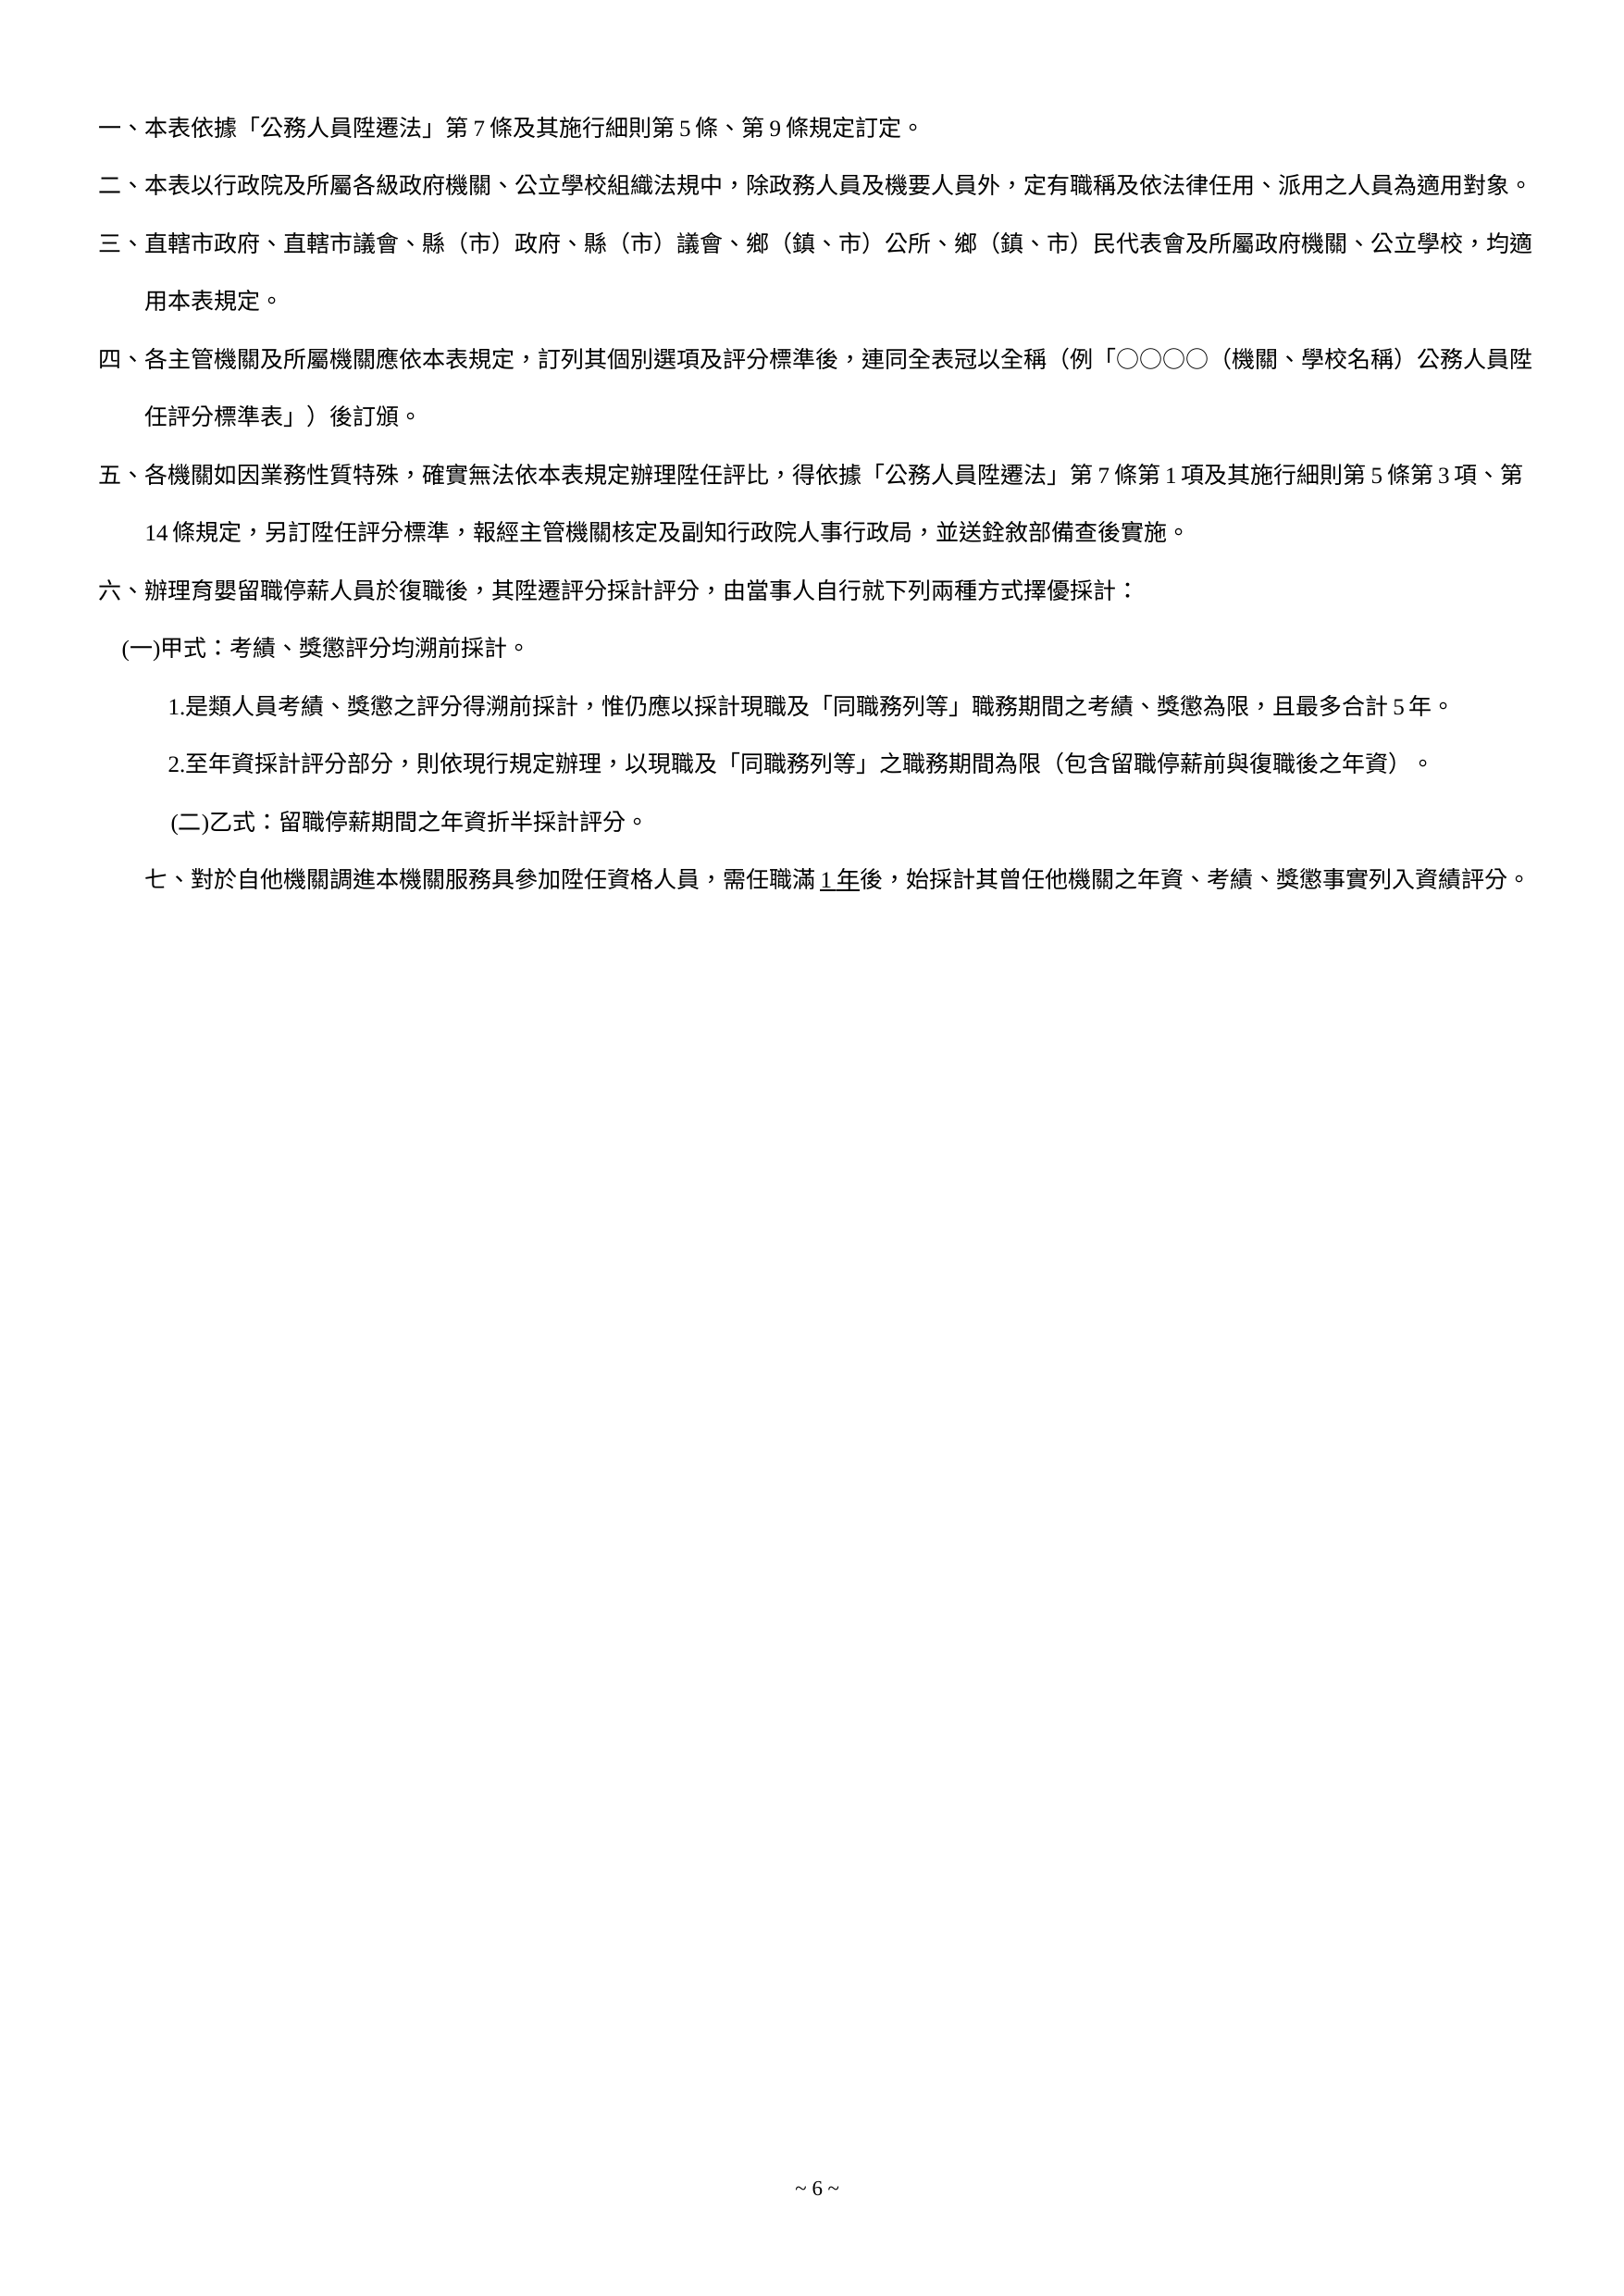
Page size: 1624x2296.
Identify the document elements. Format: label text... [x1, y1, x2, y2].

text (一)甲式：考績、獎懲評分均溯前採計。 [121, 608, 1536, 666]
text 一、本表依據「公務人員陞遷法」第7條及其施行細則第5條、第9條規定訂定。 [98, 88, 1536, 145]
text 1.是類人員考績、獎懲之評分得溯前採計，惟仍應以採計現職及「同職務列等」職務期間之考績、獎懲為限，且最多合計5年。 [167, 666, 1536, 724]
text 七、對於自他機關調進本機關服務具參加陞任資格人員，需任職滿1年後，始採計其曾任他機關之年資、考績、獎懲事實列入資績評分。 [144, 839, 1536, 898]
text 五、各機關如因業務性質特殊，確實無法依本表規定辦理陞任評比，得依據「公務人員陞遷法」第7條第1項及其施行細則第5條第3項、第14條規定，另訂陞任評分標準，報經主管機關核定及副知行政院人事行政局，並送銓敘部備查後實施。 [98, 435, 1536, 551]
text 六、辦理育嬰留職停薪人員於復職後，其陞遷評分採計評分，由當事人自行就下列兩種方式擇優採計： [98, 551, 1536, 608]
text 三、直轄市政府、直轄市議會、縣（市）政府、縣（市）議會、鄉（鎮、市）公所、鄉（鎮、市）民代表會及所屬政府機關、公立學校，均適用本表規定。 [98, 204, 1536, 319]
text 二、本表以行政院及所屬各級政府機關、公立學校組織法規中，除政務人員及機要人員外，定有職稱及依法律任用、派用之人員為適用對象。 [98, 145, 1536, 204]
text 四、各主管機關及所屬機關應依本表規定，訂列其個別選項及評分標準後，連同全表冠以全稱（例「○○○○（機關、學校名稱）公務人員陞任評分標準表」）後訂頒。 [98, 319, 1536, 435]
text (二)乙式：留職停薪期間之年資折半採計評分。 [170, 782, 1536, 839]
text 2.至年資採計評分部分，則依現行規定辦理，以現職及「同職務列等」之職務期間為限（包含留職停薪前與復職後之年資）。 [167, 724, 1536, 782]
